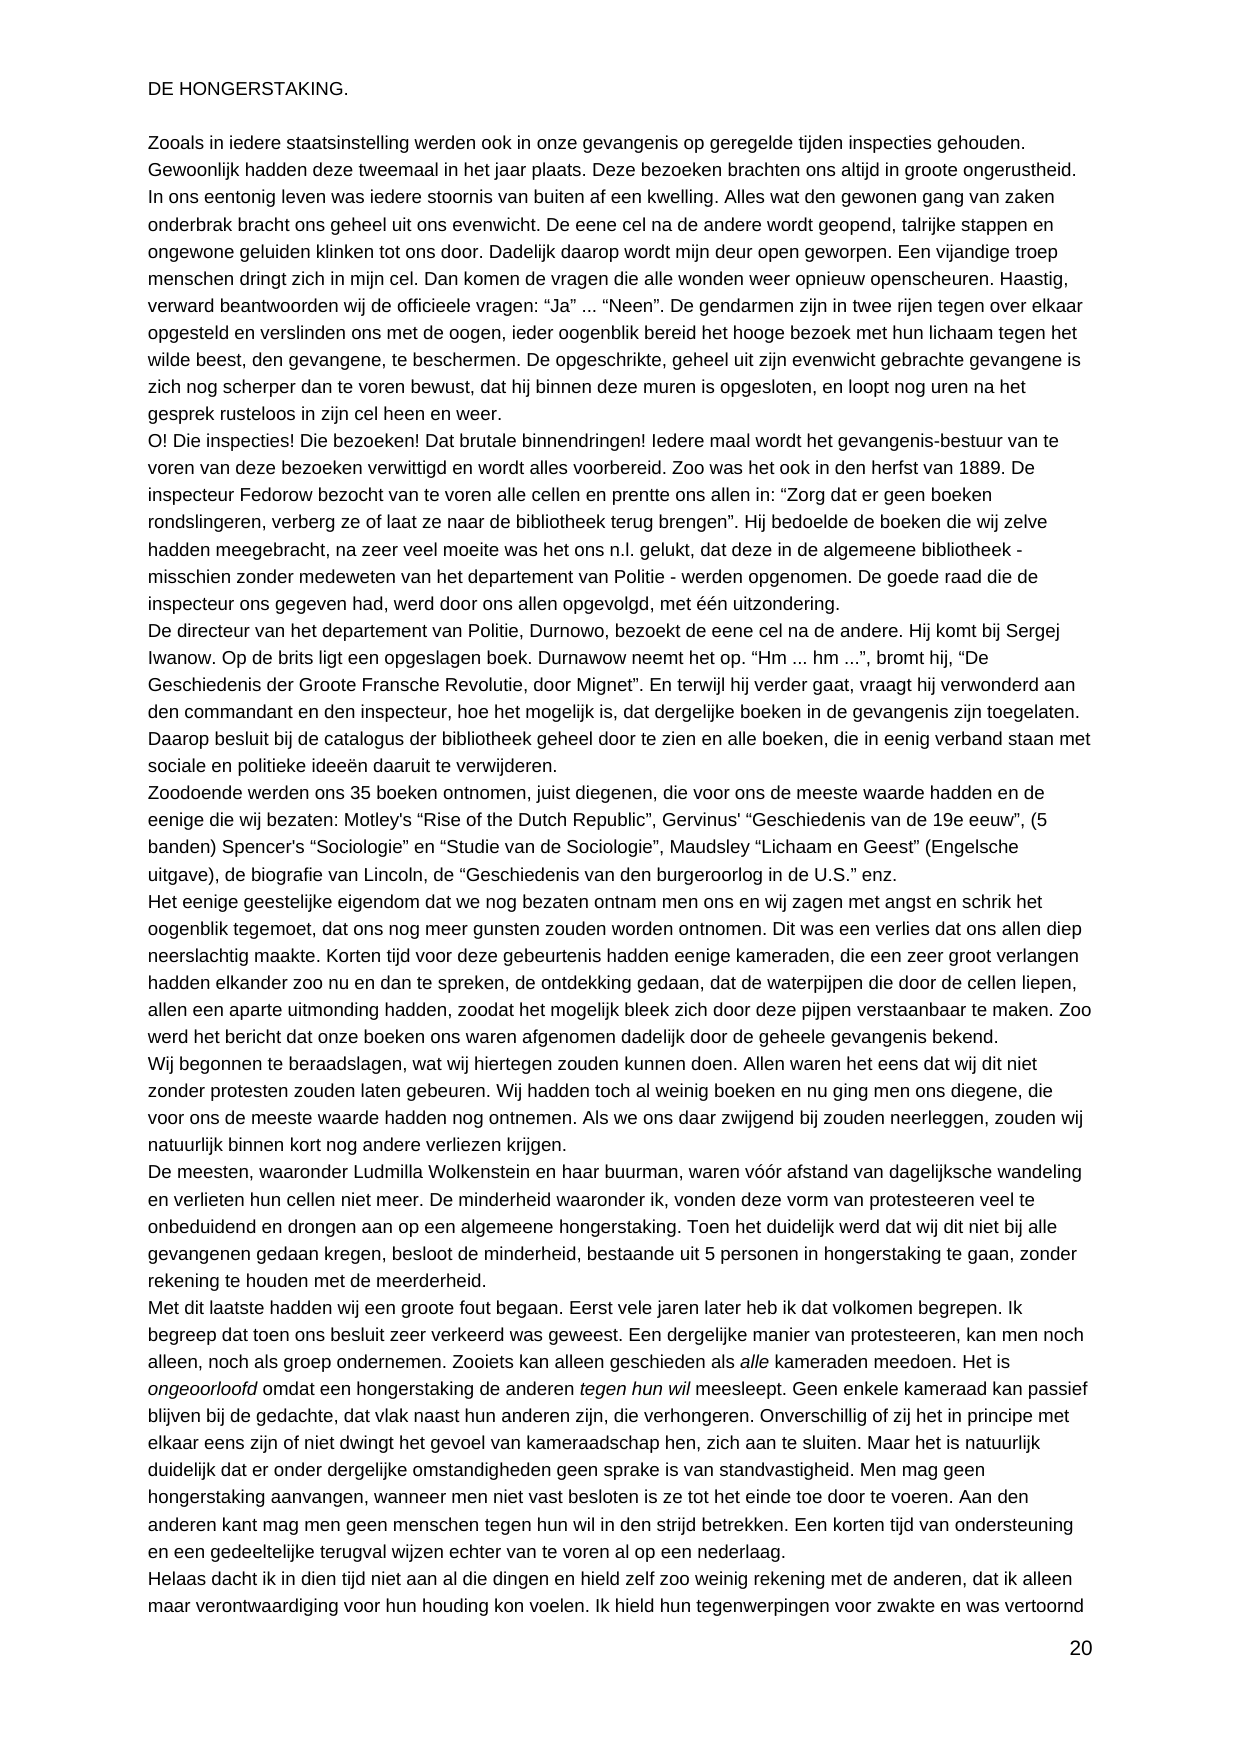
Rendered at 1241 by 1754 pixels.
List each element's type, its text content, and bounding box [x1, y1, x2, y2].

text DE HONGERSTAKING. [148, 74, 1093, 101]
text De meesten, waaronder Ludmilla Wolkenstein en haar buurman, waren vóór afstand van dagelijksche wandeling en verlieten hun cellen niet meer. De minderheid waaronder ik, vonden deze vorm van protesteeren veel te onbeduidend en drongen aan op een algemeene hongerstaking. Toen het duidelijk werd dat wij dit niet bij alle gevangenen gedaan kregen, besloot de minderheid, bestaande uit 5 personen in hongerstaking te gaan, zonder rekening te houden met de meerderheid. [148, 1157, 1093, 1293]
text Wij begonnen te beraadslagen, wat wij hiertegen zouden kunnen doen. Allen waren het eens dat wij dit niet zonder protesten zouden laten gebeuren. Wij hadden toch al weinig boeken en nu ging men ons diegene, die voor ons de meeste waarde hadden nog ontnemen. Als we ons daar zwijgend bij zouden neerleggen, zouden wij natuurlijk binnen kort nog andere verliezen krijgen. [148, 1049, 1093, 1157]
text Zooals in iedere staatsinstelling werden ook in onze gevangenis op geregelde tijden inspecties gehouden. Gewoonlijk hadden deze tweemaal in het jaar plaats. Deze bezoeken brachten ons altijd in groote ongerustheid. In ons eentonig leven was iedere stoornis van buiten af een kwelling. Alles wat den gewonen gang van zaken onderbrak bracht ons geheel uit ons evenwicht. De eene cel na de andere wordt geopend, talrijke stappen en ongewone geluiden klinken tot ons door. Dadelijk daarop wordt mijn deur open geworpen. Een vijandige troep menschen dringt zich in mijn cel. Dan komen de vragen die alle wonden weer opnieuw openscheuren. Haastig, verward beantwoorden wij de officieele vragen: “Ja” ... “Neen”. De gendarmen zijn in twee rijen tegen over elkaar opgesteld en verslinden ons met de oogen, ieder oogenblik bereid het hooge bezoek met hun lichaam tegen het wilde beest, den gevangene, te beschermen. De opgeschrikte, geheel uit zijn evenwicht gebrachte gevangene is zich nog scherper dan te voren bewust, dat hij binnen deze muren is opgesloten, en loopt nog uren na het gesprek rusteloos in zijn cel heen en weer. [148, 128, 1093, 426]
text De directeur van het departement van Politie, Durnowo, bezoekt de eene cel na de andere. Hij komt bij Sergej Iwanow. Op de brits ligt een opgeslagen boek. Durnawow neemt het op. “Hm ... hm ...”, bromt hij, “De Geschiedenis der Groote Fransche Revolutie, door Mignet”. En terwijl hij verder gaat, vraagt hij verwonderd aan den commandant en den inspecteur, hoe het mogelijk is, dat dergelijke boeken in de gevangenis zijn toegelaten. Daarop besluit bij de catalogus der bibliotheek geheel door te zien en alle boeken, die in eenig verband staan met sociale en politieke ideeën daaruit te verwijderen. [148, 616, 1093, 778]
text Zoodoende werden ons 35 boeken ontnomen, juist diegenen, die voor ons de meeste waarde hadden en de eenige die wij bezaten: Motley's “Rise of the Dutch Republic”, Gervinus' “Geschiedenis van de 19e eeuw”, (5 banden) Spencer's “Sociologie” en “Studie van de Sociologie”, Maudsley “Lichaam en Geest” (Engelsche uitgave), de biografie van Lincoln, de “Geschiedenis van den burgeroorlog in de U.S.” enz. [148, 778, 1093, 886]
text O! Die inspecties! Die bezoeken! Dat brutale binnendringen! Iedere maal wordt het gevangenis-bestuur van te voren van deze bezoeken verwittigd en wordt alles voorbereid. Zoo was het ook in den herfst van 1889. De inspecteur Fedorow bezocht van te voren alle cellen en prentte ons allen in: “Zorg dat er geen boeken rondslingeren, verberg ze of laat ze naar de bibliotheek terug brengen”. Hij bedoelde de boeken die wij zelve hadden meegebracht, na zeer veel moeite was het ons n.l. gelukt, dat deze in de algemeene bibliotheek - misschien zonder medeweten van het departement van Politie - werden opgenomen. De goede raad die de inspecteur ons gegeven had, werd door ons allen opgevolgd, met één uitzondering. [148, 426, 1093, 616]
text Met dit laatste hadden wij een groote fout begaan. Eerst vele jaren later heb ik dat volkomen begrepen. Ik begreep dat toen ons besluit zeer verkeerd was geweest. Een dergelijke manier van protesteeren, kan men noch alleen, noch als groep ondernemen. Zooiets kan alleen geschieden als alle kameraden meedoen. Het is ongeoorloofd omdat een hongerstaking de anderen tegen hun wil meesleept. Geen enkele kameraad kan passief blijven bij de gedachte, dat vlak naast hun anderen zijn, die verhongeren. Onverschillig of zij het in principe met elkaar eens zijn of niet dwingt het gevoel van kameraadschap hen, zich aan te sluiten. Maar het is natuurlijk duidelijk dat er onder dergelijke omstandigheden geen sprake is van standvastigheid. Men mag geen hongerstaking aanvangen, wanneer men niet vast besloten is ze tot het einde toe door te voeren. Aan den anderen kant mag men geen menschen tegen hun wil in den strijd betrekken. Een korten tijd van ondersteuning en een gedeeltelijke terugval wijzen echter van te voren al op een nederlaag. [148, 1293, 1093, 1563]
text Het eenige geestelijke eigendom dat we nog bezaten ontnam men ons en wij zagen met angst en schrik het oogenblik tegemoet, dat ons nog meer gunsten zouden worden ontnomen. Dit was een verlies dat ons allen diep neerslachtig maakte. Korten tijd voor deze gebeurtenis hadden eenige kameraden, die een zeer groot verlangen hadden elkander zoo nu en dan te spreken, de ontdekking gedaan, dat de waterpijpen die door de cellen liepen, allen een aparte uitmonding hadden, zoodat het mogelijk bleek zich door deze pijpen verstaanbaar te maken. Zoo werd het bericht dat onze boeken ons waren afgenomen dadelijk door de geheele gevangenis bekend. [148, 886, 1093, 1049]
text Helaas dacht ik in dien tijd niet aan al die dingen en hield zelf zoo weinig rekening met de anderen, dat ik alleen maar verontwaardiging voor hun houding kon voelen. Ik hield hun tegenwerpingen voor zwakte en was vertoornd [148, 1563, 1093, 1618]
